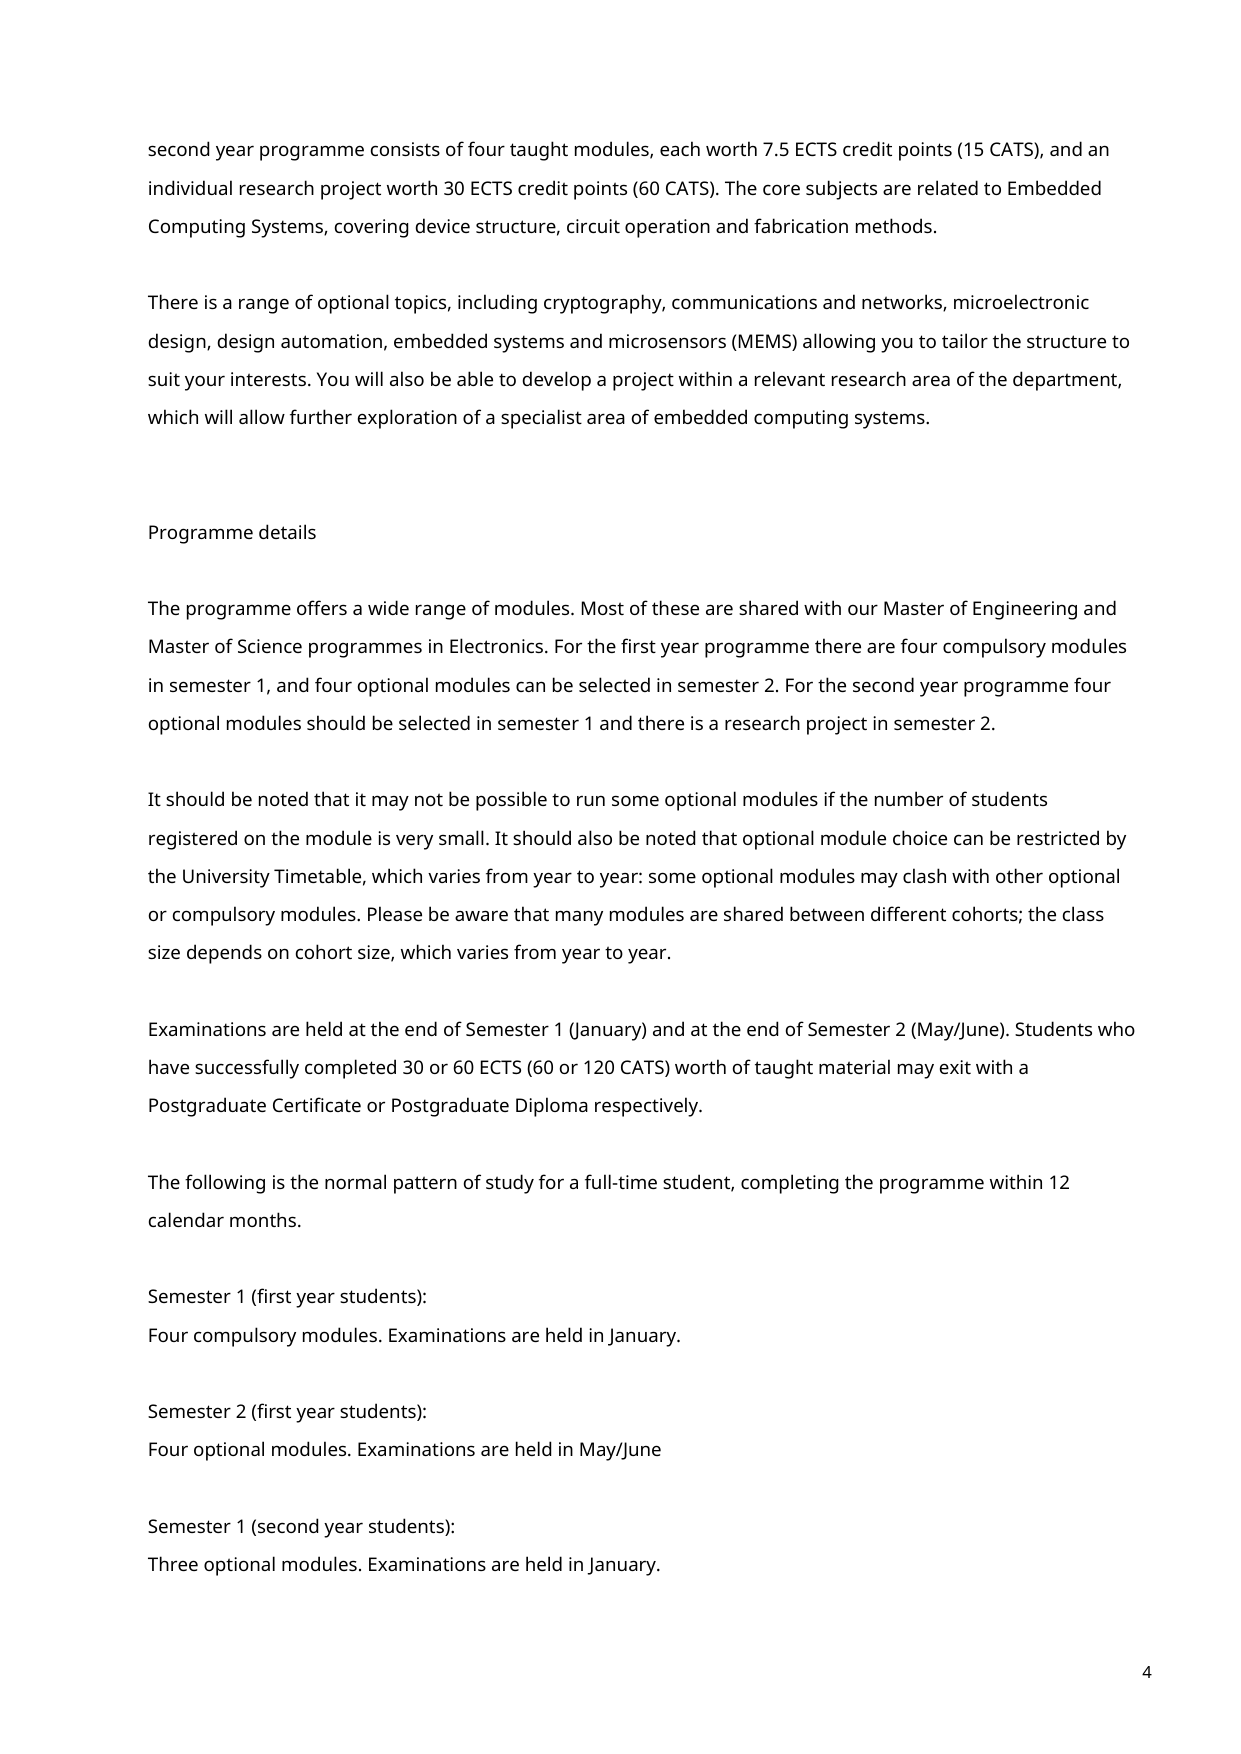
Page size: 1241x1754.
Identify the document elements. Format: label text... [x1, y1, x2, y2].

table_header second year programme consists of four taught modules, each worth 7.5 ECTS credit points (15 CATS), and an individual research project worth 30 ECTS credit points (60 CATS). The core subjects are related to Embedded Computing Systems, covering device structure, circuit operation and fabrication methods. There is a range of optional topics, including cryptography, communications and networks, microelectronic design, design automation, embedded systems and microsensors (MEMS) allowing you to tailor the structure to suit your interests. You will also be able to develop a project within a relevant research area of the department, which will allow further exploration of a specialist area of embedded computing systems. Programme details The programme offers a wide range of modules. Most of these are shared with our Master of Engineering and Master of Science programmes in Electronics. For the first year programme there are four compulsory modules in semester 1, and four optional modules can be selected in semester 2. For the second year programme four optional modules should be selected in semester 1 and there is a research project in semester 2. It should be noted that it may not be possible to run some optional modules if the number of students registered on the module is very small. It should also be noted that optional module choice can be restricted by the University Timetable, which varies from year to year: some optional modules may clash with other optional or compulsory modules. Please be aware that many modules are shared between different cohorts; the class size depends on cohort size, which varies from year to year. Examinations are held at the end of Semester 1 (January) and at the end of Semester 2 (May/June). Students who have successfully completed 30 or 60 ECTS (60 or 120 CATS) worth of taught material may exit with a Postgraduate Certificate or Postgraduate Diploma respectively. The following is the normal pattern of study for a full-time student, completing the programme within 12 calendar months. Semester 1 (first year students): Four compulsory modules. Examinations are held in January. Semester 2 (first year students): Four optional modules. Examinations are held in May/June Semester 1 (second year students): Three optional modules. Examinations are held in January. [136, 137, 1152, 1615]
